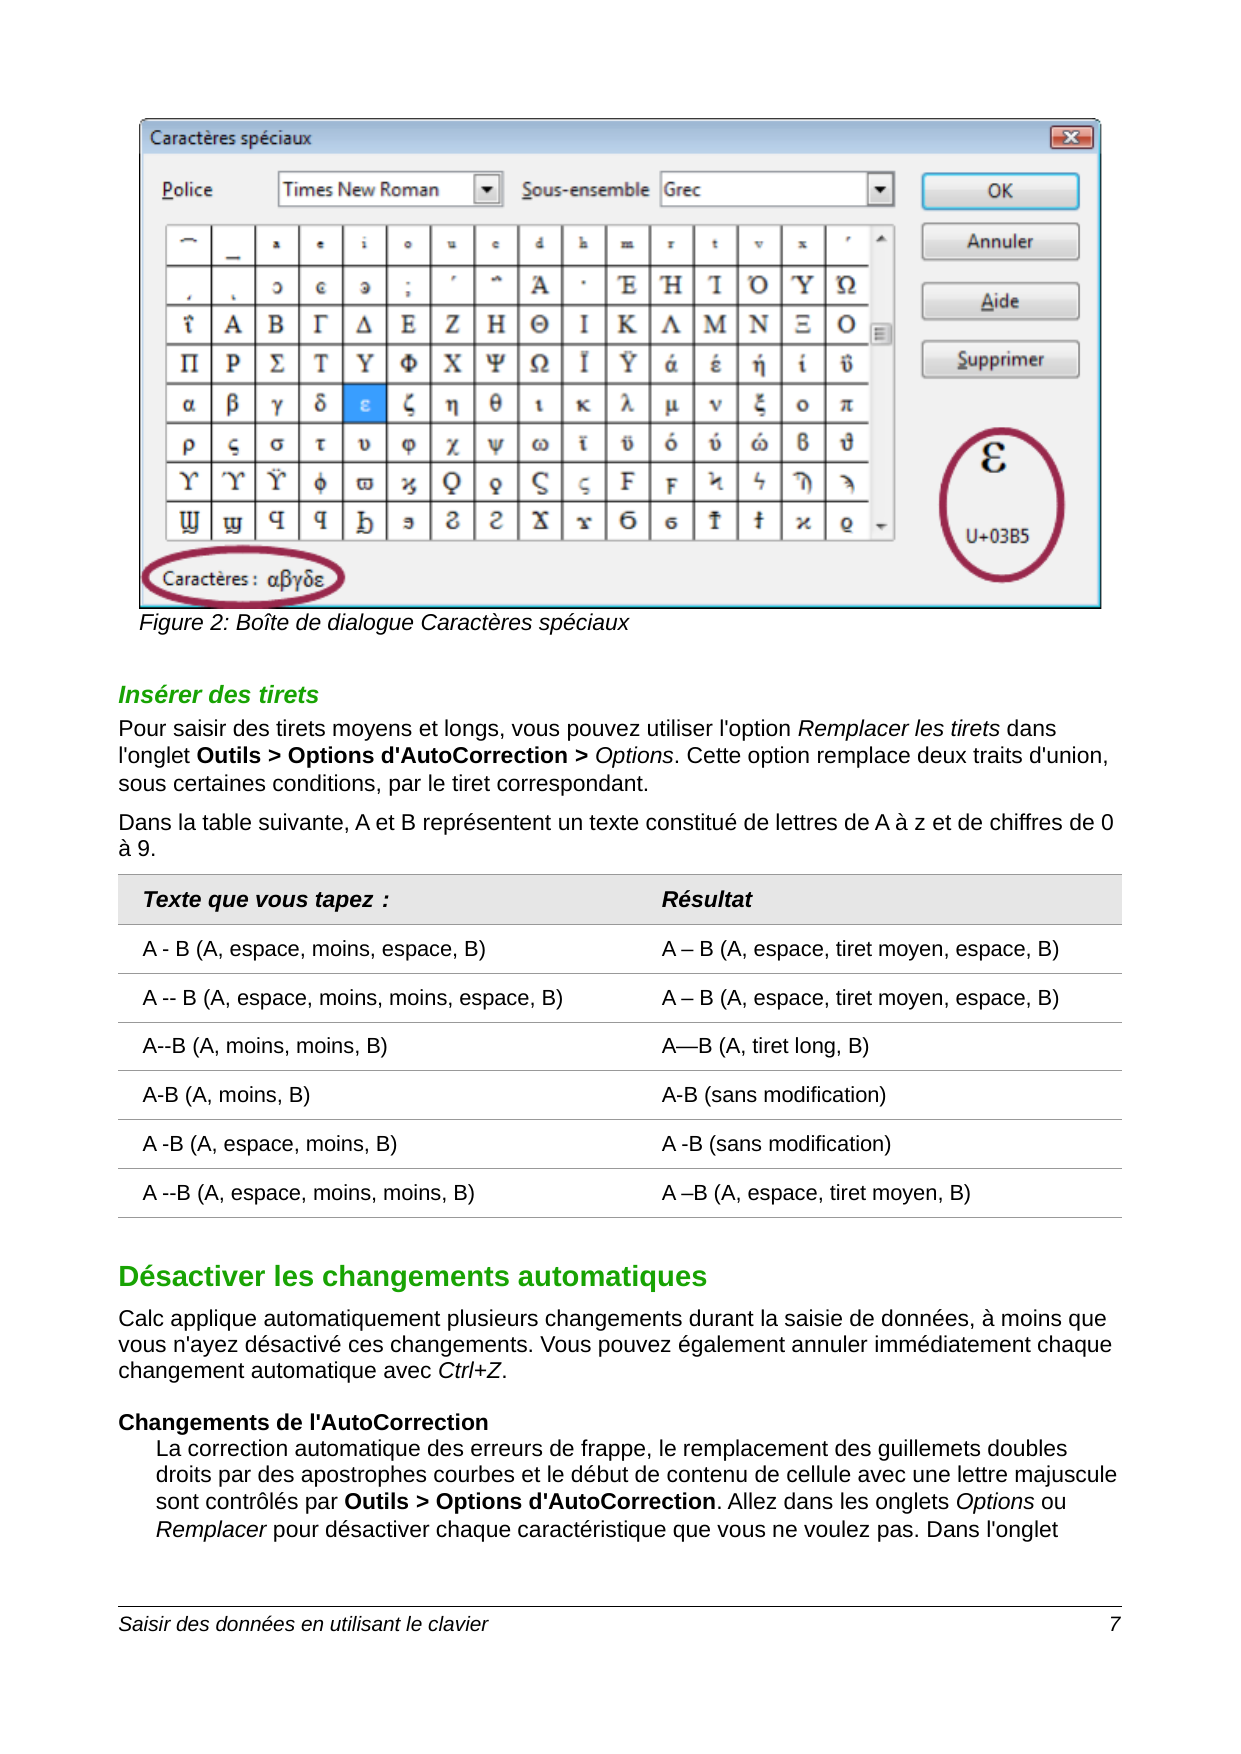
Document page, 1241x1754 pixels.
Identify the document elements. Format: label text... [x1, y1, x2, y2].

table_cell A -- B (A, espace, moins, moins, espace, B) [118, 974, 637, 1022]
subtitle Désactiver les changements automatiques [118, 1258, 1122, 1292]
text Changements de l'AutoCorrection [118, 1408, 1122, 1435]
text La correction automatique des erreurs de frappe, le remplacement des guillemets doubles droits par des apostrophes courbes et le début de contenu de cellule avec une lettre majuscule sont contrôlés par Outils > Options d'AutoCorrection. Allez dans les onglets Options ou Remplacer pour désactiver chaque caractéristique que vous ne voulez pas. Dans l'onglet [156, 1435, 1122, 1542]
table_cell A -B (sans modification) [638, 1120, 1122, 1168]
picture [139, 118, 1102, 609]
text Figure 2: Boîte de dialogue Caractères spéciaux [139, 609, 1101, 635]
table_cell A-B (A, moins, B) [118, 1071, 637, 1119]
table_cell A—B (A, tiret long, B) [638, 1023, 1122, 1070]
table_cell A --B (A, espace, moins, moins, B) [118, 1169, 637, 1217]
table_cell A--B (A, moins, moins, B) [118, 1023, 637, 1070]
table_header Résultat [638, 875, 1122, 924]
text Dans la table suivante, A et B représentent un texte constitué de lettres de A à z et de chiffres de 0 à 9. [118, 809, 1122, 862]
subtitle Insérer des tirets [118, 680, 1122, 709]
table_cell A – B (A, espace, tiret moyen, espace, B) [638, 925, 1122, 973]
text Calc applique automatiquement plusieurs changements durant la saisie de données, à moins que vous n'ayez désactivé ces changements. Vous pouvez également annuler immédiatement chaque changement automatique avec Ctrl+Z. [118, 1304, 1122, 1383]
text Pour saisir des tirets moyens et longs, vous pouvez utiliser l'option Remplacer les tirets dans l'onglet Outils > Options d'AutoCorrection > Options. Cette option remplace deux traits d'union, sous certaines conditions, par le tiret correspondant. [118, 715, 1122, 796]
table_header Texte que vous tapez : [118, 875, 637, 924]
table_cell A -B (A, espace, moins, B) [118, 1120, 637, 1168]
table_cell A – B (A, espace, tiret moyen, espace, B) [638, 974, 1122, 1022]
table_cell A –B (A, espace, tiret moyen, B) [638, 1169, 1122, 1217]
table_cell A - B (A, espace, moins, espace, B) [118, 925, 637, 973]
table_cell A-B (sans modification) [638, 1071, 1122, 1119]
